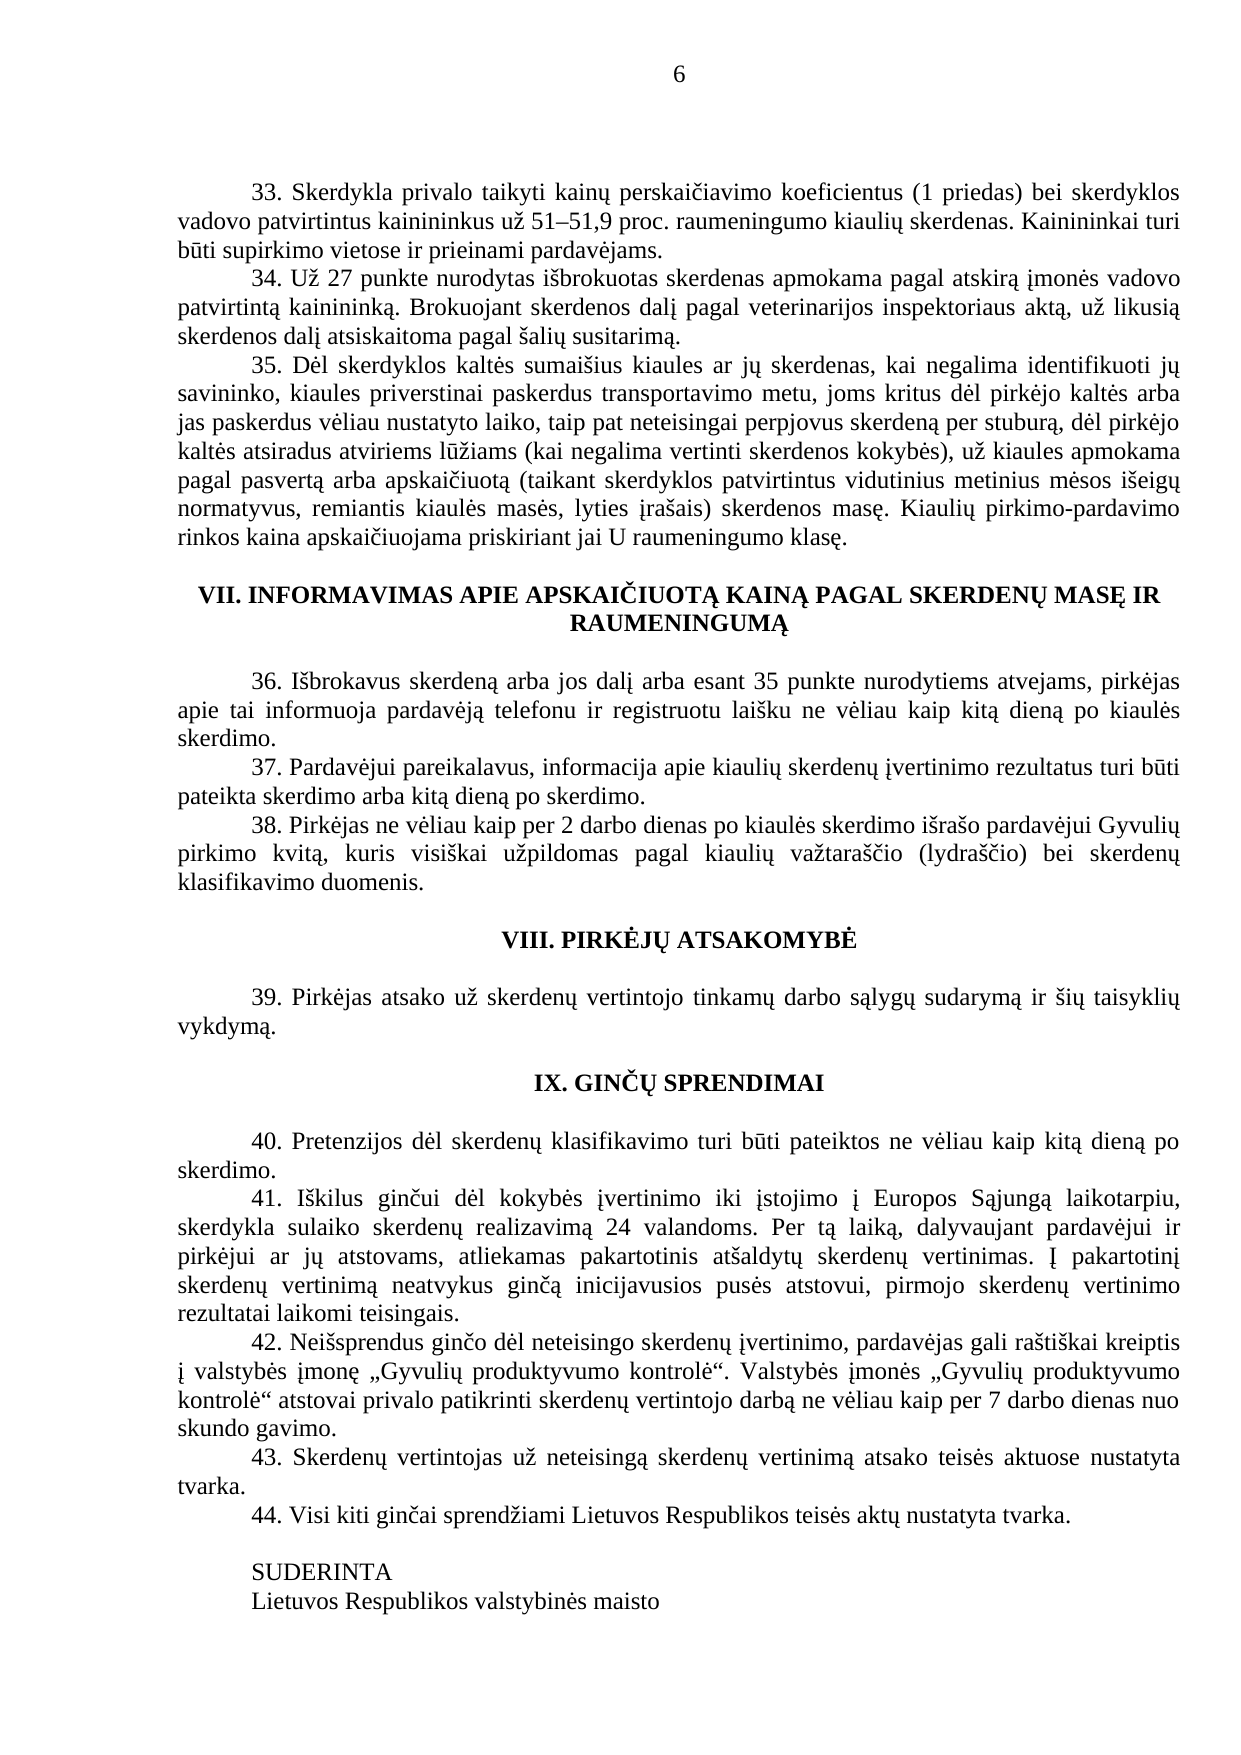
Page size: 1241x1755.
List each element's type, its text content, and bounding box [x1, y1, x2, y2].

text 34. Už 27 punkte nurodytas išbrokuotas skerdenas apmokama pagal atskirą įmonės vadovo patvirtintą kainininką. Brokuojant skerdenos dalį pagal veterinarijos inspektoriaus aktą, už likusią skerdenos dalį atsiskaitoma pagal šalių susitarimą. [177, 263, 1181, 350]
text 33. Skerdykla privalo taikyti kainų perskaičiavimo koeficientus (1 priedas) bei skerdyklos vadovo patvirtintus kainininkus už 51–51,9 proc. raumeningumo kiaulių skerdenas. Kainininkai turi būti supirkimo vietose ir prieinami pardavėjams. [177, 177, 1181, 263]
text 42. Neišsprendus ginčo dėl neteisingo skerdenų įvertinimo, pardavėjas gali raštiškai kreiptis į valstybės įmonę „Gyvulių produktyvumo kontrolė“. Valstybės įmonės „Gyvulių produktyvumo kontrolė“ atstovai privalo patikrinti skerdenų vertintojo darbą ne vėliau kaip per 7 darbo dienas nuo skundo gavimo. [177, 1327, 1181, 1442]
text 40. Pretenzijos dėl skerdenų klasifikavimo turi būti pateiktos ne vėliau kaip kitą dieną po skerdimo. [177, 1126, 1181, 1183]
text 41. Iškilus ginčui dėl kokybės įvertinimo iki įstojimo į Europos Sąjungą laikotarpiu, skerdykla sulaiko skerdenų realizavimą 24 valandoms. Per tą laiką, dalyvaujant pardavėjui ir pirkėjui ar jų atstovams, atliekamas pakartotinis atšaldytų skerdenų vertinimas. Į pakartotinį skerdenų vertinimą neatvykus ginčą inicijavusios pusės atstovui, pirmojo skerdenų vertinimo rezultatai laikomi teisingais. [177, 1183, 1181, 1327]
text SUDERINTA [177, 1557, 1181, 1586]
text 36. Išbrokavus skerdeną arba jos dalį arba esant 35 punkte nurodytiems atvejams, pirkėjas apie tai informuoja pardavėją telefonu ir registruotu laišku ne vėliau kaip kitą dieną po kiaulės skerdimo. [177, 666, 1181, 752]
text IX. Ginčų sprendimai [177, 1068, 1181, 1097]
text 37. Pardavėjui pareikalavus, informacija apie kiaulių skerdenų įvertinimo rezultatus turi būti pateikta skerdimo arba kitą dieną po skerdimo. [177, 752, 1181, 810]
text 43. Skerdenų vertintojas už neteisingą skerdenų vertinimą atsako teisės aktuose nustatyta tvarka. [177, 1442, 1181, 1500]
text VIII. Pirkėjų atsakomybė [177, 925, 1181, 953]
text 35. Dėl skerdyklos kaltės sumaišius kiaules ar jų skerdenas, kai negalima identifikuoti jų savininko, kiaules priverstinai paskerdus transportavimo metu, joms kritus dėl pirkėjo kaltės arba jas paskerdus vėliau nustatyto laiko, taip pat neteisingai perpjovus skerdeną per stuburą, dėl pirkėjo kaltės atsiradus atviriems lūžiams (kai negalima vertinti skerdenos kokybės), už kiaules apmokama pagal pasvertą arba apskaičiuotą (taikant skerdyklos patvirtintus vidutinius metinius mėsos išeigų normatyvus, remiantis kiaulės masės, lyties įrašais) skerdenos masę. Kiaulių pirkimo-pardavimo rinkos kaina apskaičiuojama priskiriant jai U raumeningumo klasę. [177, 350, 1181, 551]
text Lietuvos Respublikos valstybinės maisto [177, 1586, 1181, 1615]
text VII. Informavimas apie apskaičiuotą kainą pagal skerdenų masę ir raumeningumą [177, 580, 1181, 637]
text 39. Pirkėjas atsako už skerdenų vertintojo tinkamų darbo sąlygų sudarymą ir šių taisyklių vykdymą. [177, 982, 1181, 1040]
text 44. Visi kiti ginčai sprendžiami Lietuvos Respublikos teisės aktų nustatyta tvarka. [177, 1500, 1181, 1528]
text 38. Pirkėjas ne vėliau kaip per 2 darbo dienas po kiaulės skerdimo išrašo pardavėjui Gyvulių pirkimo kvitą, kuris visiškai užpildomas pagal kiaulių važtaraščio (lydraščio) bei skerdenų klasifikavimo duomenis. [177, 810, 1181, 896]
